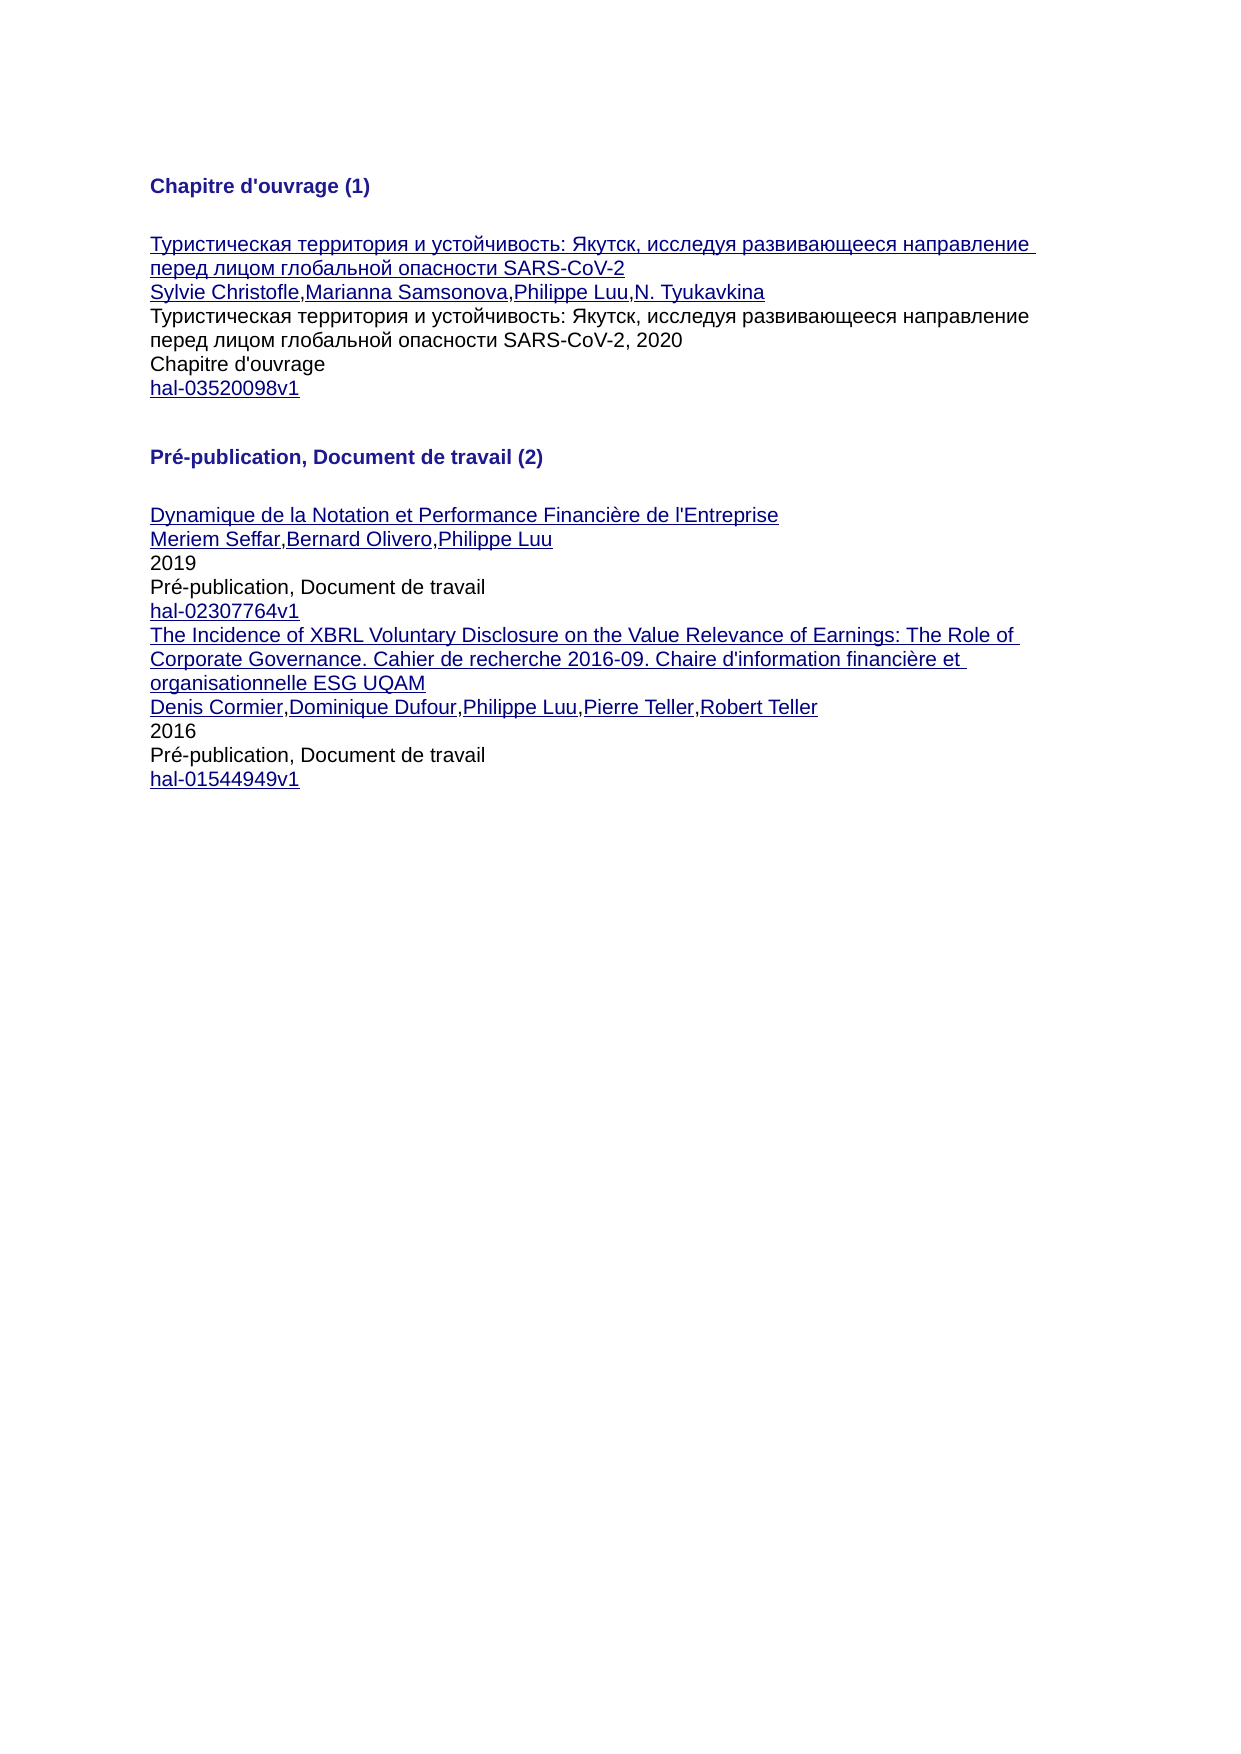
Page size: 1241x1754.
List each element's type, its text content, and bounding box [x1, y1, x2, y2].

table_header Туристическая территория и устойчивость: Якутск, исследуя развивающееся направление перед лицом глобальной опасности SARS-CoV-2 Sylvie Christofle,Marianna Samsonova,Philippe Luu,N. Tyukavkina Туристическая территория и устойчивость: Якутск, исследуя развивающееся направление перед лицом глобальной опасности SARS-CoV-2, 2020 Chapitre d'ouvrage hal-03520098v1 [150, 232, 1090, 400]
table_cell The Incidence of XBRL Voluntary Disclosure on the Value Relevance of Earnings: The Role of Corporate Governance. Cahier de recherche 2016-09. Chaire d'information financière et organisationnelle ESG UQAM Denis Cormier,Dominique Dufour,Philippe Luu,Pierre Teller,Robert Teller 2016 Pré-publication, Document de travail hal-01544949v1 [150, 623, 1090, 791]
table_header Dynamique de la Notation et Performance Financière de l'Entreprise Meriem Seffar,Bernard Olivero,Philippe Luu 2019 Pré-publication, Document de travail hal-02307764v1 [150, 503, 1090, 623]
subtitle Pré-publication, Document de travail (2) [150, 445, 1090, 469]
subtitle Chapitre d'ouvrage (1) [150, 174, 1090, 198]
